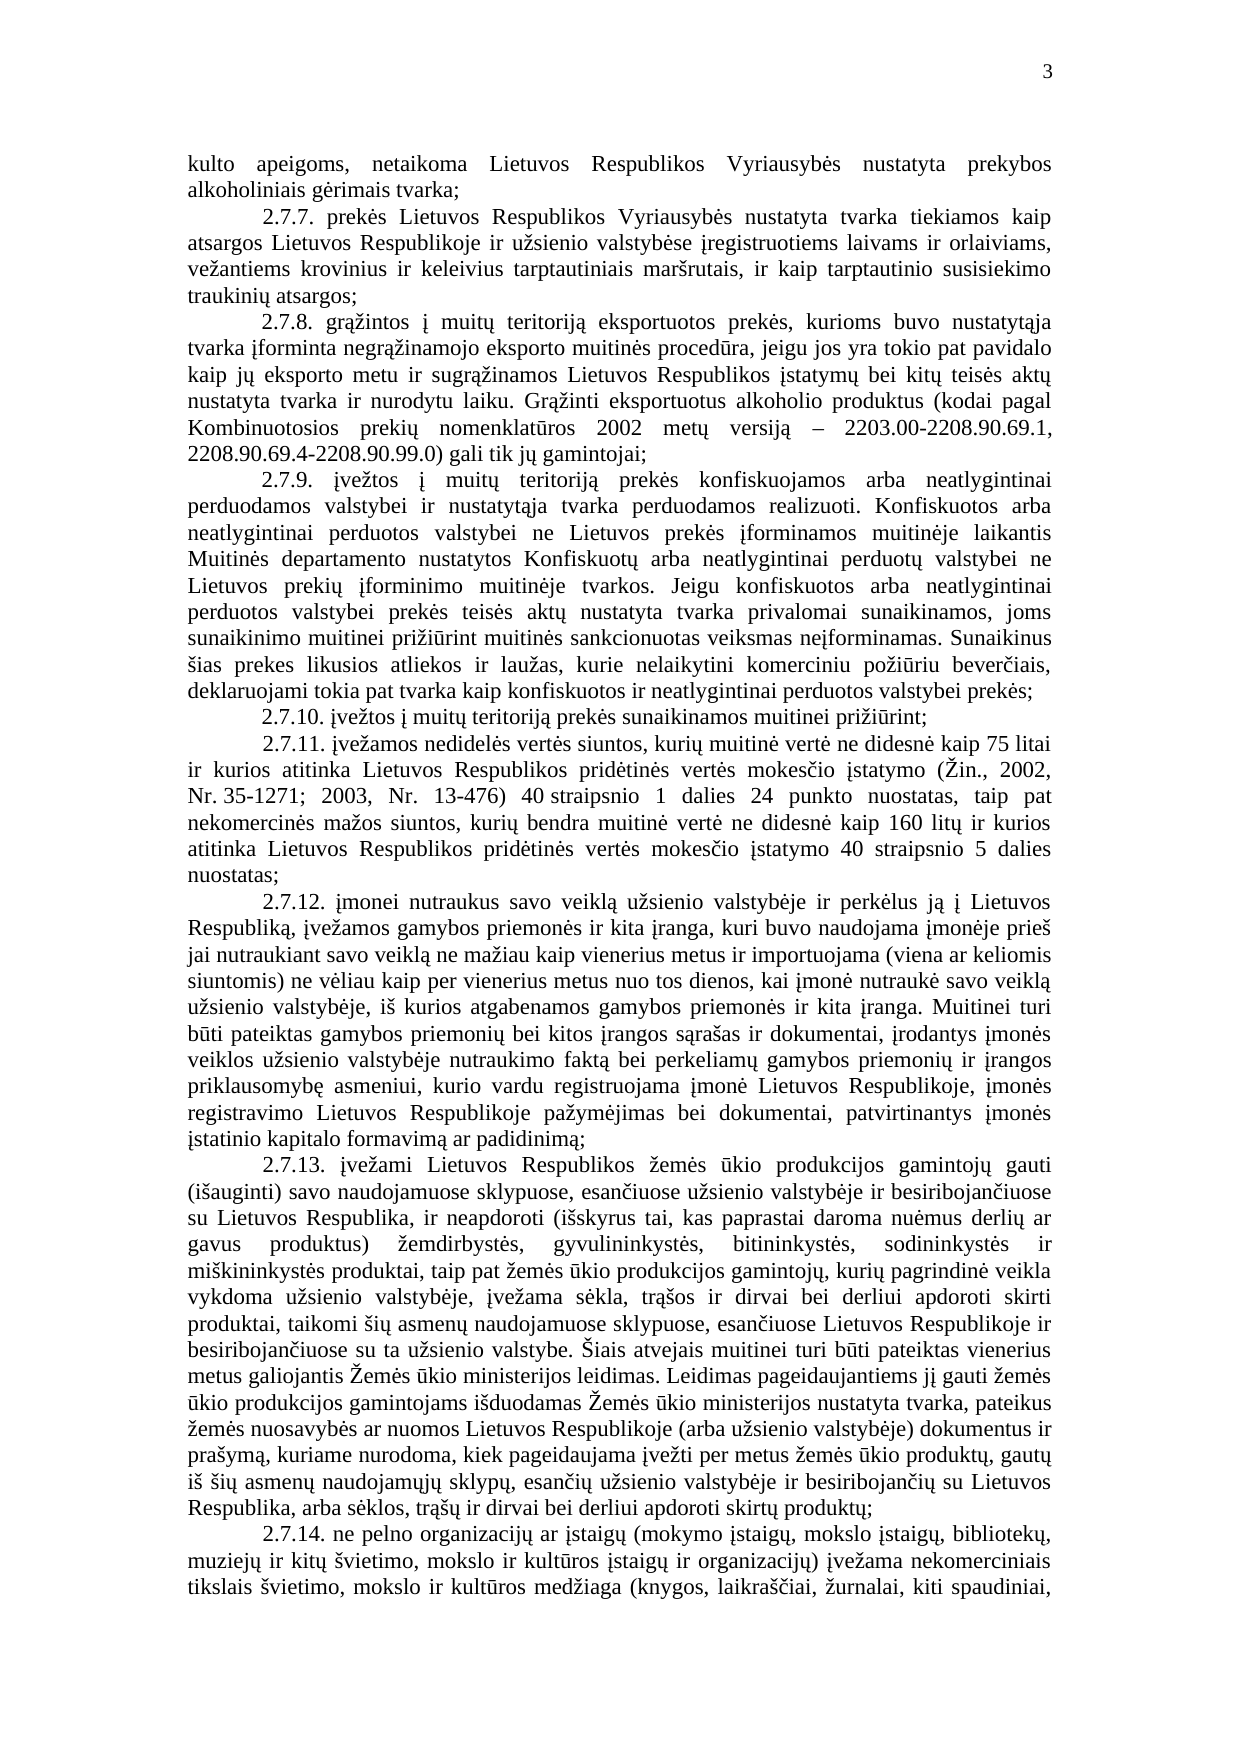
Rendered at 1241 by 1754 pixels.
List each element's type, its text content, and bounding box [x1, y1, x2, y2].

text 2.7.7. prekės Lietuvos Respublikos Vyriausybės nustatyta tvarka tiekiamos kaip atsargos Lietuvos Respublikoje ir užsienio valstybėse įregistruotiems laivams ir orlaiviams, vežantiems krovinius ir keleivius tarptautiniais maršrutais, ir kaip tarptautinio susisiekimo traukinių atsargos; [187, 203, 1053, 308]
text kulto apeigoms, netaikoma Lietuvos Respublikos Vyriausybės nustatyta prekybos alkoholiniais gėrimais tvarka; [187, 150, 1053, 203]
text 2.7.13. įvežami Lietuvos Respublikos žemės ūkio produkcijos gamintojų gauti (išauginti) savo naudojamuose sklypuose, esančiuose užsienio valstybėje ir besiribojančiuose su Lietuvos Respublika, ir neapdoroti (išskyrus tai, kas paprastai daroma nuėmus derlių ar gavus produktus) žemdirbystės, gyvulininkystės, bitininkystės, sodininkystės ir miškininkystės produktai, taip pat žemės ūkio produkcijos gamintojų, kurių pagrindinė veikla vykdoma užsienio valstybėje, įvežama sėkla, trąšos ir dirvai bei derliui apdoroti skirti produktai, taikomi šių asmenų naudojamuose sklypuose, esančiuose Lietuvos Respublikoje ir besiribojančiuose su ta užsienio valstybe. Šiais atvejais muitinei turi būti pateiktas vienerius metus galiojantis Žemės ūkio ministerijos leidimas. Leidimas pageidaujantiems jį gauti žemės ūkio produkcijos gamintojams išduodamas Žemės ūkio ministerijos nustatyta tvarka, pateikus žemės nuosavybės ar nuomos Lietuvos Respublikoje (arba užsienio valstybėje) dokumentus ir prašymą, kuriame nurodoma, kiek pageidaujama įvežti per metus žemės ūkio produktų, gautų iš šių asmenų naudojamųjų sklypų, esančių užsienio valstybėje ir besiribojančių su Lietuvos Respublika, arba sėklos, trąšų ir dirvai bei derliui apdoroti skirtų produktų; [187, 1151, 1053, 1520]
text 2.7.9. įvežtos į muitų teritoriją prekės konfiskuojamos arba neatlygintinai perduodamos valstybei ir nustatytąja tvarka perduodamos realizuoti. Konfiskuotos arba neatlygintinai perduotos valstybei ne Lietuvos prekės įforminamos muitinėje laikantis Muitinės departamento nustatytos Konfiskuotų arba neatlygintinai perduotų valstybei ne Lietuvos prekių įforminimo muitinėje tvarkos. Jeigu konfiskuotos arba neatlygintinai perduotos valstybei prekės teisės aktų nustatyta tvarka privalomai sunaikinamos, joms sunaikinimo muitinei prižiūrint muitinės sankcionuotas veiksmas neįforminamas. Sunaikinus šias prekes likusios atliekos ir laužas, kurie nelaikytini komerciniu požiūriu beverčiais, deklaruojami tokia pat tvarka kaip konfiskuotos ir neatlygintinai perduotos valstybei prekės; [187, 466, 1053, 703]
text 2.7.14. ne pelno organizacijų ar įstaigų (mokymo įstaigų, mokslo įstaigų, bibliotekų, muziejų ir kitų švietimo, mokslo ir kultūros įstaigų ir organizacijų) įvežama nekomerciniais tikslais švietimo, mokslo ir kultūros medžiaga (knygos, laikraščiai, žurnalai, kiti spaudiniai, [187, 1520, 1053, 1599]
text 2.7.11. įvežamos nedidelės vertės siuntos, kurių muitinė vertė ne didesnė kaip 75 litai ir kurios atitinka Lietuvos Respublikos pridėtinės vertės mokesčio įstatymo (Žin., 2002, Nr. 35-1271; 2003, Nr. 13-476) 40 straipsnio 1 dalies 24 punkto nuostatas, taip pat nekomercinės mažos siuntos, kurių bendra muitinė vertė ne didesnė kaip 160 litų ir kurios atitinka Lietuvos Respublikos pridėtinės vertės mokesčio įstatymo 40 straipsnio 5 dalies nuostatas; [187, 730, 1053, 888]
text 2.7.8. grąžintos į muitų teritoriją eksportuotos prekės, kurioms buvo nustatytąja tvarka įforminta negrąžinamojo eksporto muitinės procedūra, jeigu jos yra tokio pat pavidalo kaip jų eksporto metu ir sugrąžinamos Lietuvos Respublikos įstatymų bei kitų teisės aktų nustatyta tvarka ir nurodytu laiku. Grąžinti eksportuotus alkoholio produktus (kodai pagal Kombinuotosios prekių nomenklatūros 2002 metų versiją – 2203.00-2208.90.69.1, 2208.90.69.4-2208.90.99.0) gali tik jų gamintojai; [187, 308, 1053, 466]
text 2.7.12. įmonei nutraukus savo veiklą užsienio valstybėje ir perkėlus ją į Lietuvos Respubliką, įvežamos gamybos priemonės ir kita įranga, kuri buvo naudojama įmonėje prieš jai nutraukiant savo veiklą ne mažiau kaip vienerius metus ir importuojama (viena ar keliomis siuntomis) ne vėliau kaip per vienerius metus nuo tos dienos, kai įmonė nutraukė savo veiklą užsienio valstybėje, iš kurios atgabenamos gamybos priemonės ir kita įranga. Muitinei turi būti pateiktas gamybos priemonių bei kitos įrangos sąrašas ir dokumentai, įrodantys įmonės veiklos užsienio valstybėje nutraukimo faktą bei perkeliamų gamybos priemonių ir įrangos priklausomybę asmeniui, kurio vardu registruojama įmonė Lietuvos Respublikoje, įmonės registravimo Lietuvos Respublikoje pažymėjimas bei dokumentai, patvirtinantys įmonės įstatinio kapitalo formavimą ar padidinimą; [187, 888, 1053, 1151]
text 2.7.10. įvežtos į muitų teritoriją prekės sunaikinamos muitinei prižiūrint; [187, 703, 1053, 730]
